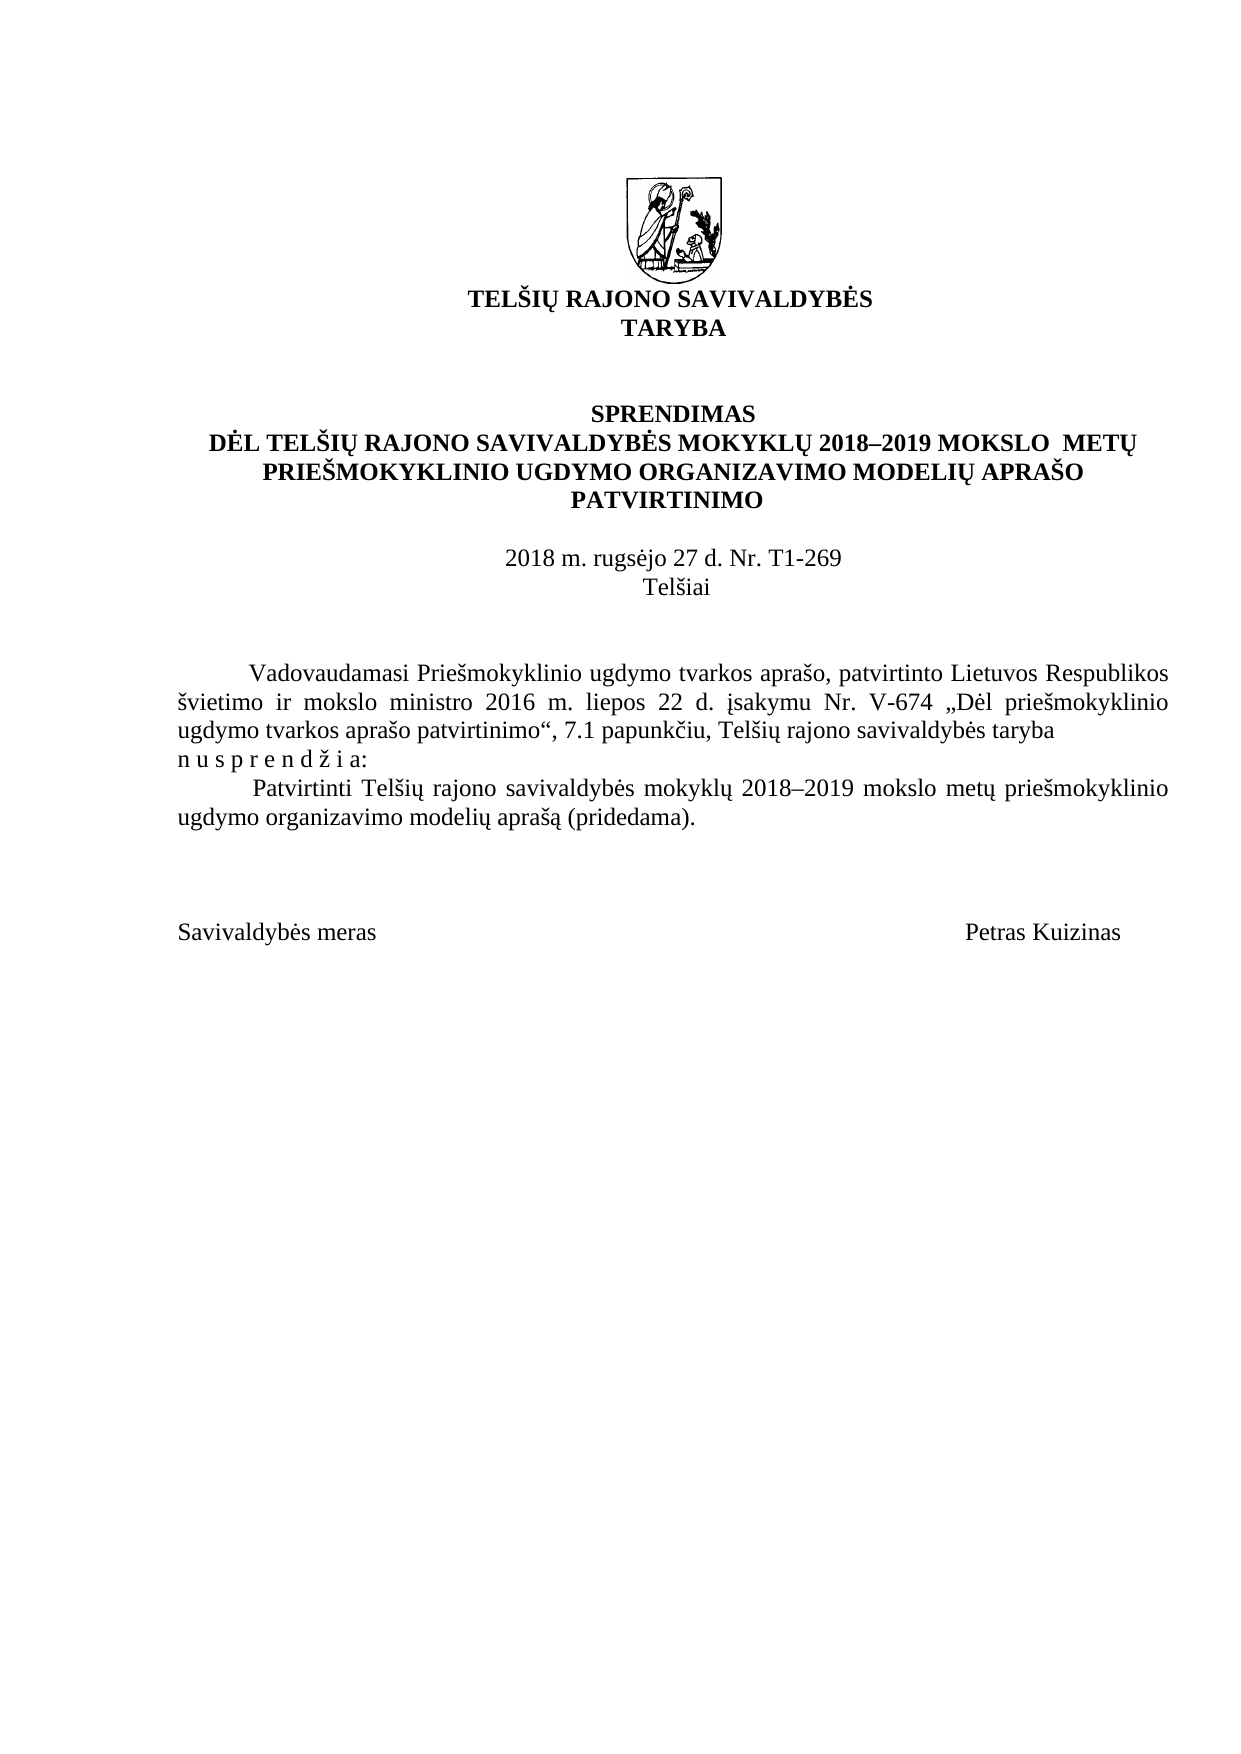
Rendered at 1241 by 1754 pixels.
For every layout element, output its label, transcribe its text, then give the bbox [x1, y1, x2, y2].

text Patvirtinti Telšių rajono savivaldybės mokyklų 2018–2019 mokslo metų priešmokyklinio ugdymo organizavimo modelių aprašą (pridedama). [177, 773, 1169, 830]
text TARYBA [177, 313, 1169, 342]
text DĖL TELŠIŲ RAJONO SAVIVALDYBĖS MOKYKLŲ 2018–2019 MOKSLO METŲ PRIEŠMOKYKLINIO UGDYMO ORGANIZAVIMO MODELIŲ APRAŠO PATVIRTINIMO [177, 428, 1169, 514]
text Savivaldybės meras Petras Kuizinas [177, 917, 1169, 945]
text 2018 m. rugsėjo 27 d. Nr. T1-269 [177, 543, 1169, 572]
text SPRENDIMAS [177, 399, 1169, 428]
text Telšiai [177, 572, 1169, 600]
text TELŠIŲ RAJONO SAVIVALDYBĖS [177, 284, 1169, 313]
text n u s p r e n d ž i a: [177, 744, 1169, 773]
text Vadovaudamasi Priešmokyklinio ugdymo tvarkos aprašo, patvirtinto Lietuvos Respublikos švietimo ir mokslo ministro 2016 m. liepos 22 d. įsakymu Nr. V-674 „Dėl priešmokyklinio ugdymo tvarkos aprašo patvirtinimo“, 7.1 papunkčiu, Telšių rajono savivaldybės taryba [177, 658, 1169, 744]
